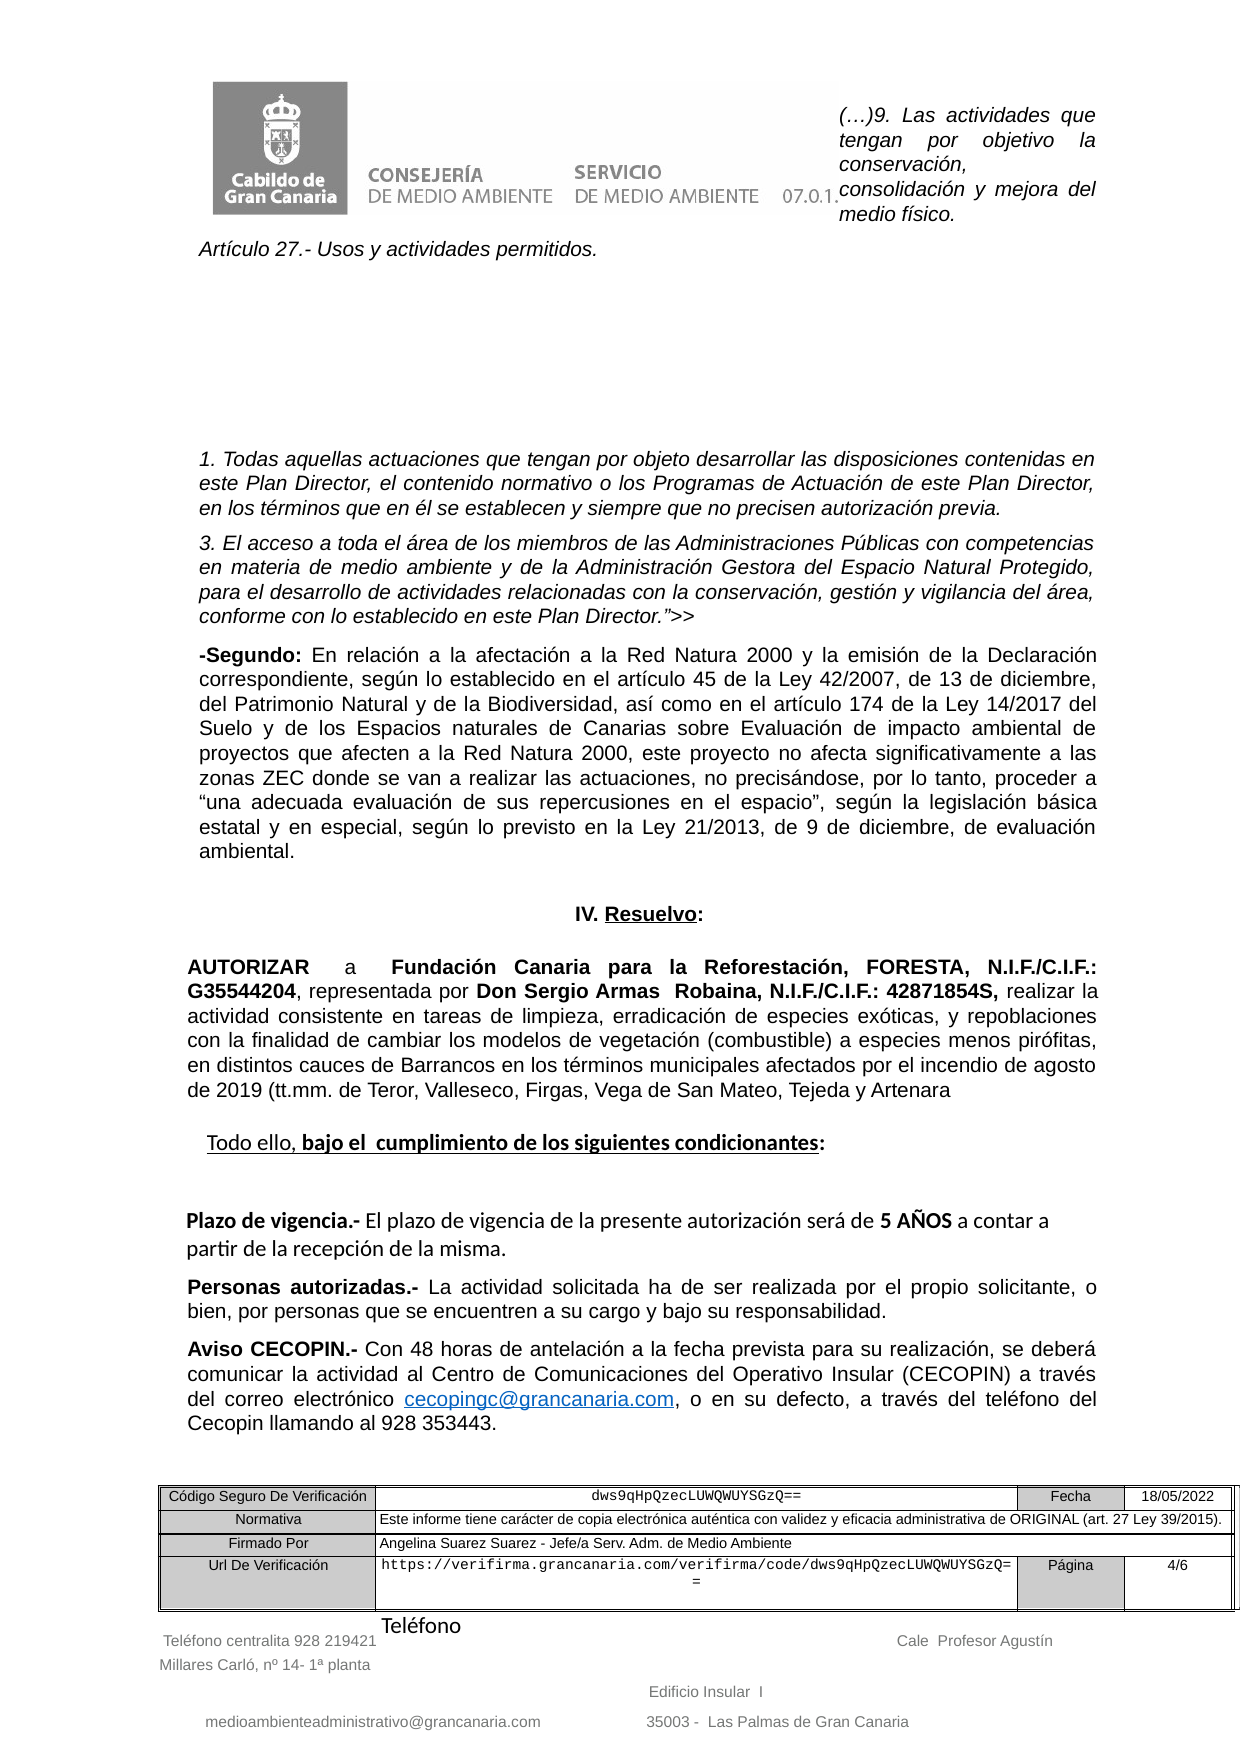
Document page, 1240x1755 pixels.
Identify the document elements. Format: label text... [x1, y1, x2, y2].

text 3. El acceso a toda el área de los miembros de las Administraciones Públicas con competencias en materia de medio ambiente y de la Administración Gestora del Espacio Natural Protegido, para el desarrollo de actividades relacionadas con la conservación, gestión y vigilancia del área, conforme con lo establecido en este Plan Director.”>> [199, 531, 1098, 628]
text AUTORIZAR a Fundación Canaria para la Reforestación, FORESTA, N.I.F./C.I.F.: G35544204, representada por Don Sergio Armas Robaina, N.I.F./C.I.F.: 42871854S, realizar la actividad consistente en tareas de limpieza, erradicación de especies exóticas, y repoblaciones con la finalidad de cambiar los modelos de vegetación (combustible) a especies menos pirófitas, en distintos cauces de Barrancos en los términos municipales afectados por el incendio de agosto de 2019 (tt.mm. de Teror, Valleseco, Firgas, Vega de San Mateo, Tejeda y Artenara [187, 954, 1098, 1101]
text (…)9. Las actividades que tengan por objetivo la conservación, consolidación y mejora del medio físico. [199, 103, 1098, 225]
text Aviso CECOPIN.- Con 48 horas de antelación a la fecha prevista para su realización, se deberá comunicar la actividad al Centro de Comunicaciones del Operativo Insular (CECOPIN) a través del correo electrónico cecopingc@grancanaria.com, o en su defecto, a través del teléfono del Cecopin llamando al 928 353443. [187, 1337, 1098, 1435]
text 1. Todas aquellas actuaciones que tengan por objeto desarrollar las disposiciones contenidas en este Plan Director, el contenido normativo o los Programas de Actuación de este Plan Director, en los términos que en él se establecen y siempre que no precisen autorización previa. [199, 446, 1098, 519]
text Todo ello, bajo el cumplimiento de los siguientes condicionantes: [186, 1128, 1098, 1156]
text Artículo 27.- Usos y actividades permitidos. [199, 236, 1098, 260]
text -Segundo: En relación a la afectación a la Red Natura 2000 y la emisión de la Declaración correspondiente, según lo establecido en el artículo 45 de la Ley 42/2007, de 13 de diciembre, del Patrimonio Natural y de la Biodiversidad, así como en el artículo 174 de la Ley 14/2017 del Suelo y de los Espacios naturales de Canarias sobre Evaluación de impacto ambiental de proyectos que afecten a la Red Natura 2000, este proyecto no afecta significativamente a las zonas ZEC donde se van a realizar las actuaciones, no precisándose, por lo tanto, proceder a “una adecuada evaluación de sus repercusiones en el espacio”, según la legislación básica estatal y en especial, según lo previsto en la Ley 21/2013, de 9 de diciembre, de evaluación ambiental. [199, 642, 1098, 863]
text Plazo de vigencia.- El plazo de vigencia de la presente autorización será de 5 AÑOS a contar a partir de la recepción de la misma. [186, 1207, 1098, 1263]
text IV. Resuelvo: [253, 901, 1031, 925]
text Personas autorizadas.- La actividad solicitada ha de ser realizada por el propio solicitante, o bien, por personas que se encuentren a su cargo y bajo su responsabilidad. [187, 1275, 1098, 1323]
